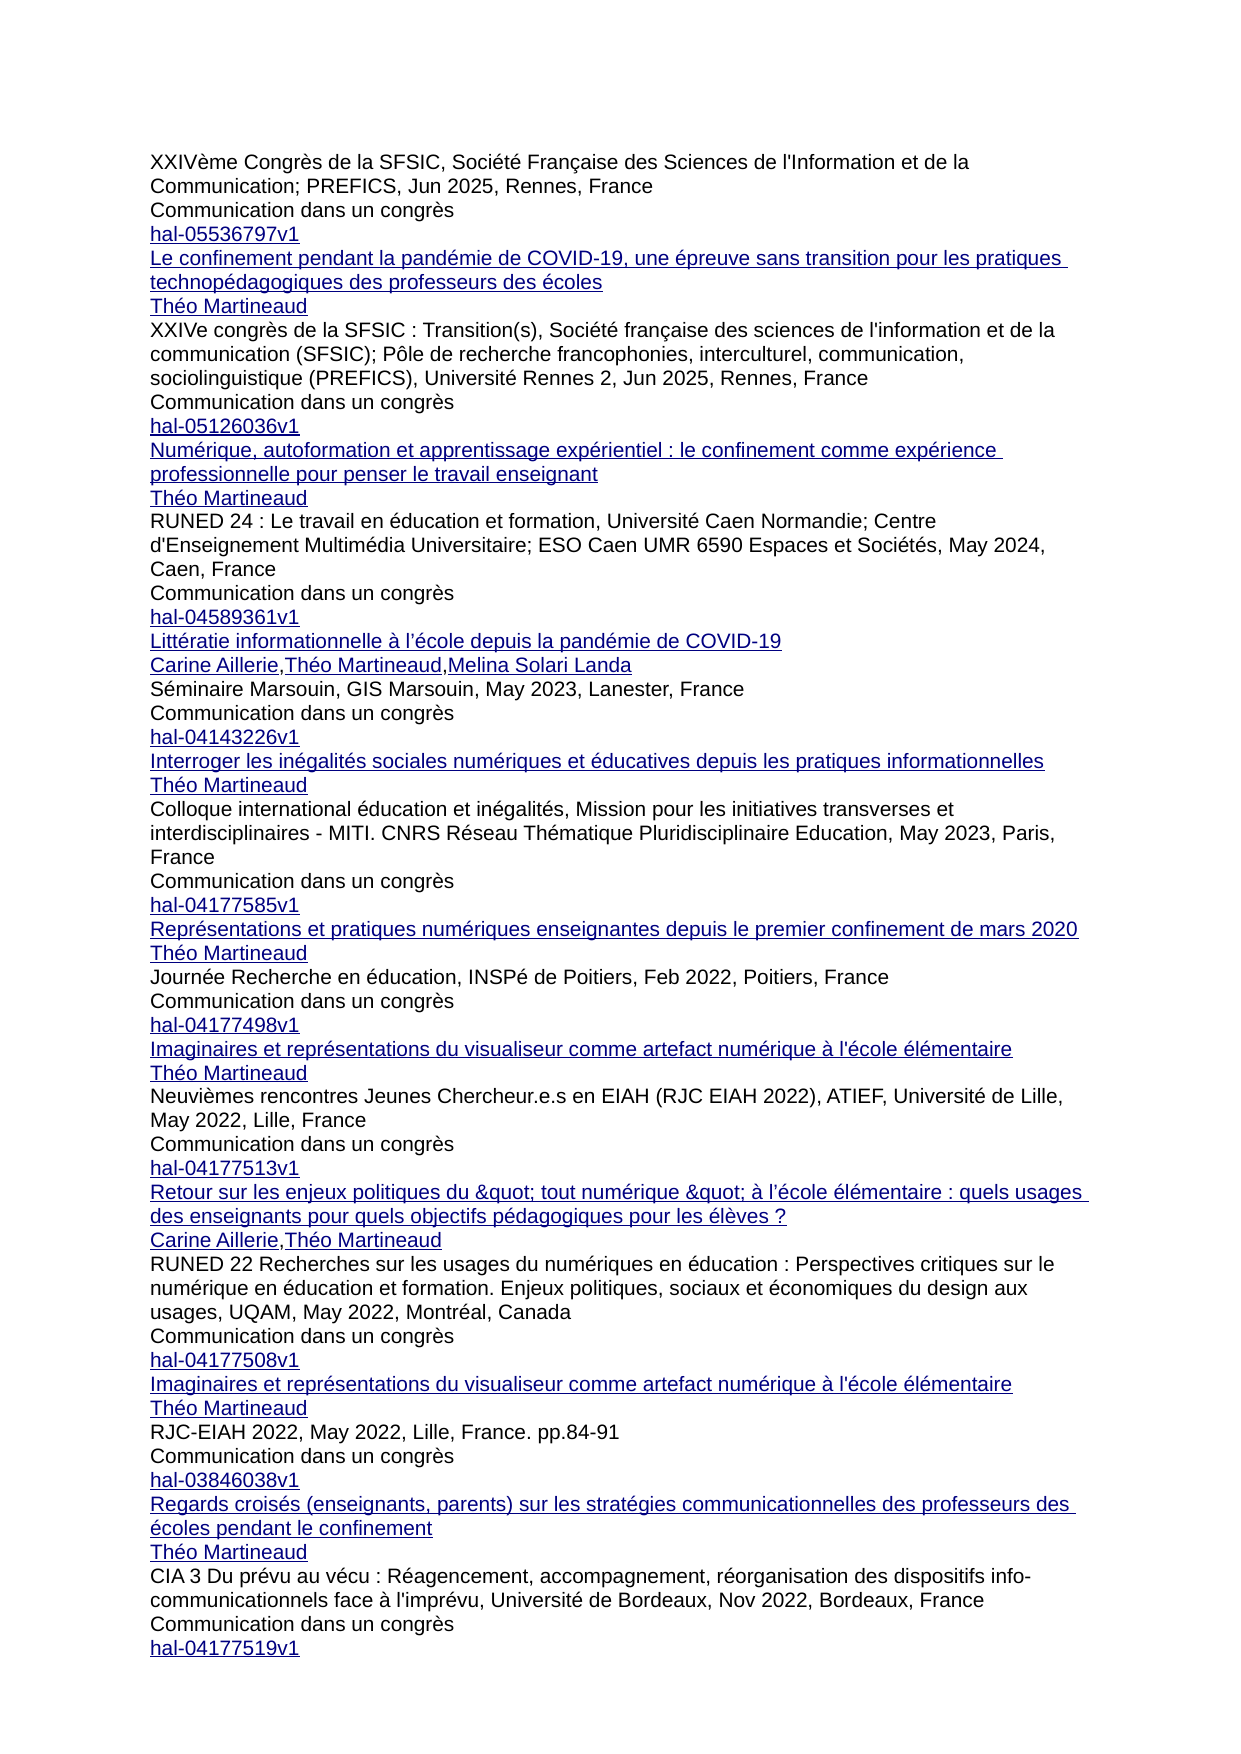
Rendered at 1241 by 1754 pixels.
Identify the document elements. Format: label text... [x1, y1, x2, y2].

table_cell Numérique, autoformation et apprentissage expérientiel : le confinement comme expérience professionnelle pour penser le travail enseignant Théo Martineaud RUNED 24 : Le travail en éducation et formation, Université Caen Normandie; Centre d'Enseignement Multimédia Universitaire; ESO Caen UMR 6590 Espaces et Sociétés, May 2024, Caen, France Communication dans un congrès hal-04589361v1 [150, 438, 1090, 629]
table_cell Interroger les inégalités sociales numériques et éducatives depuis les pratiques informationnelles Théo Martineaud Colloque international éducation et inégalités, Mission pour les initiatives transverses et interdisciplinaires - MITI. CNRS Réseau Thématique Pluridisciplinaire Education, May 2023, Paris, France Communication dans un congrès hal-04177585v1 [150, 749, 1090, 917]
table_cell Retour sur les enjeux politiques du &quot; tout numérique &quot; à l’école élémentaire : quels usages des enseignants pour quels objectifs pédagogiques pour les élèves ? Carine Aillerie,Théo Martineaud RUNED 22 Recherches sur les usages du numériques en éducation : Perspectives critiques sur le numérique en éducation et formation. Enjeux politiques, sociaux et économiques du design aux usages, UQAM, May 2022, Montréal, Canada Communication dans un congrès hal-04177508v1 [150, 1180, 1090, 1372]
table_cell Le confinement pendant la pandémie de COVID-19, une épreuve sans transition pour les pratiques technopédagogiques des professeurs des écoles Théo Martineaud XXIVe congrès de la SFSIC : Transition(s), Société française des sciences de l'information et de la communication (SFSIC); Pôle de recherche francophonies, interculturel, communication, sociolinguistique (PREFICS), Université Rennes 2, Jun 2025, Rennes, France Communication dans un congrès hal-05126036v1 [150, 246, 1090, 437]
table_cell Regards croisés (enseignants, parents) sur les stratégies communicationnelles des professeurs des écoles pendant le confinement Théo Martineaud CIA 3 Du prévu au vécu : Réagencement, accompagnement, réorganisation des dispositifs info-communicationnels face à l'imprévu, Université de Bordeaux, Nov 2022, Bordeaux, France Communication dans un congrès hal-04177519v1 [150, 1492, 1090, 1659]
table_cell Représentations et pratiques numériques enseignantes depuis le premier confinement de mars 2020 Théo Martineaud Journée Recherche en éducation, INSPé de Poitiers, Feb 2022, Poitiers, France Communication dans un congrès hal-04177498v1 [150, 917, 1090, 1036]
table_cell Littératie informationnelle à l’école depuis la pandémie de COVID-19 Carine Aillerie,Théo Martineaud,Melina Solari Landa Séminaire Marsouin, GIS Marsouin, May 2023, Lanester, France Communication dans un congrès hal-04143226v1 [150, 629, 1090, 749]
table_cell Imaginaires et représentations du visualiseur comme artefact numérique à l'école élémentaire Théo Martineaud RJC-EIAH 2022, May 2022, Lille, France. pp.84-91 Communication dans un congrès hal-03846038v1 [150, 1372, 1090, 1492]
table_cell Imaginaires et représentations du visualiseur comme artefact numérique à l'école élémentaire Théo Martineaud Neuvièmes rencontres Jeunes Chercheur.e.s en EIAH (RJC EIAH 2022), ATIEF, Université de Lille, May 2022, Lille, France Communication dans un congrès hal-04177513v1 [150, 1036, 1090, 1180]
table_cell XXIVème Congrès de la SFSIC, Société Française des Sciences de l'Information et de la Communication; PREFICS, Jun 2025, Rennes, France Communication dans un congrès hal-05536797v1 [150, 150, 1090, 246]
